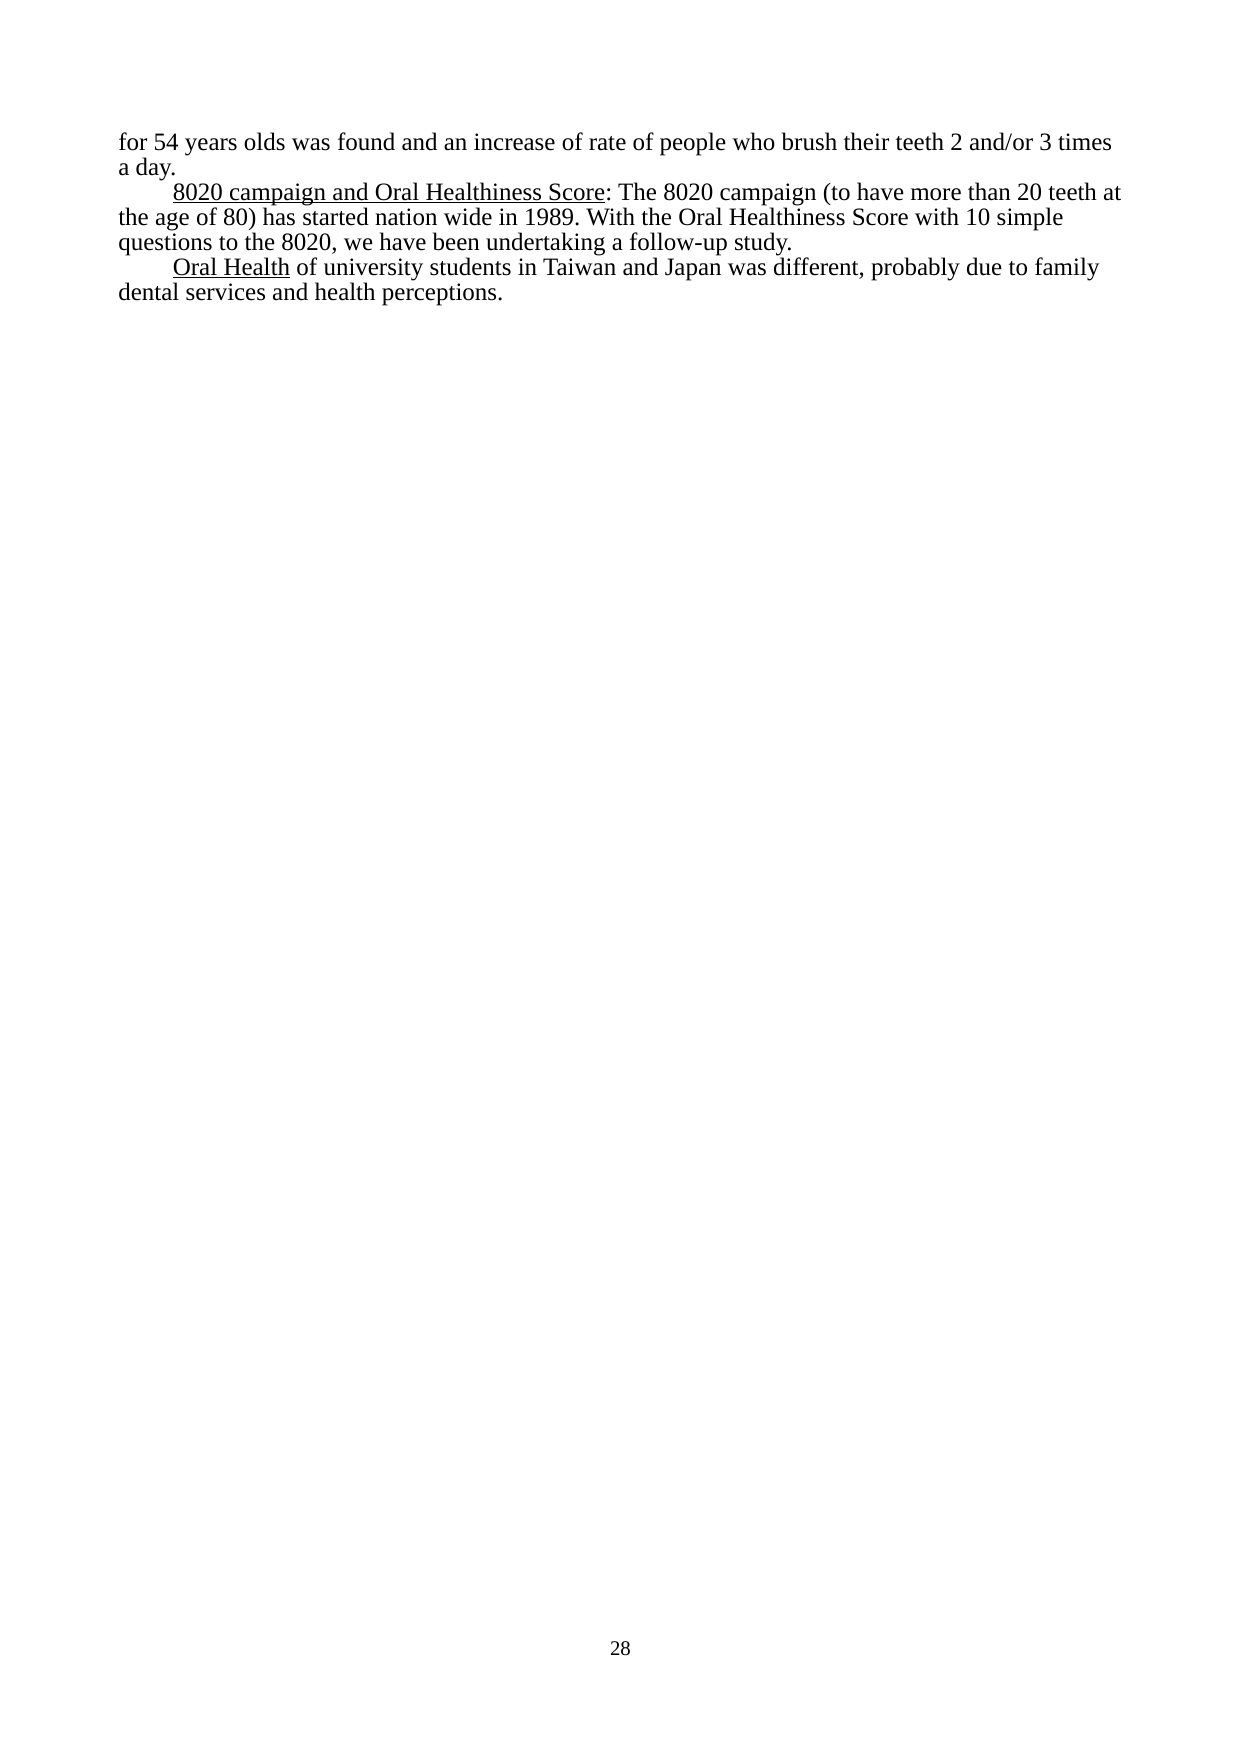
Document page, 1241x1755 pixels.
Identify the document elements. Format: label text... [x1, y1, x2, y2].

text 8020 campaign and Oral Healthiness Score: The 8020 campaign (to have more than 20 teeth at the age of 80) has started nation wide in 1989. With the Oral Healthiness Score with 10 simple questions to the 8020, we have been undertaking a follow-up study. [118, 180, 1122, 255]
text Oral Health of university students in Taiwan and Japan was different, probably due to family dental services and health perceptions. [118, 255, 1122, 305]
text for 54 years olds was found and an increase of rate of people who brush their teeth 2 and/or 3 times a day. [118, 130, 1122, 180]
